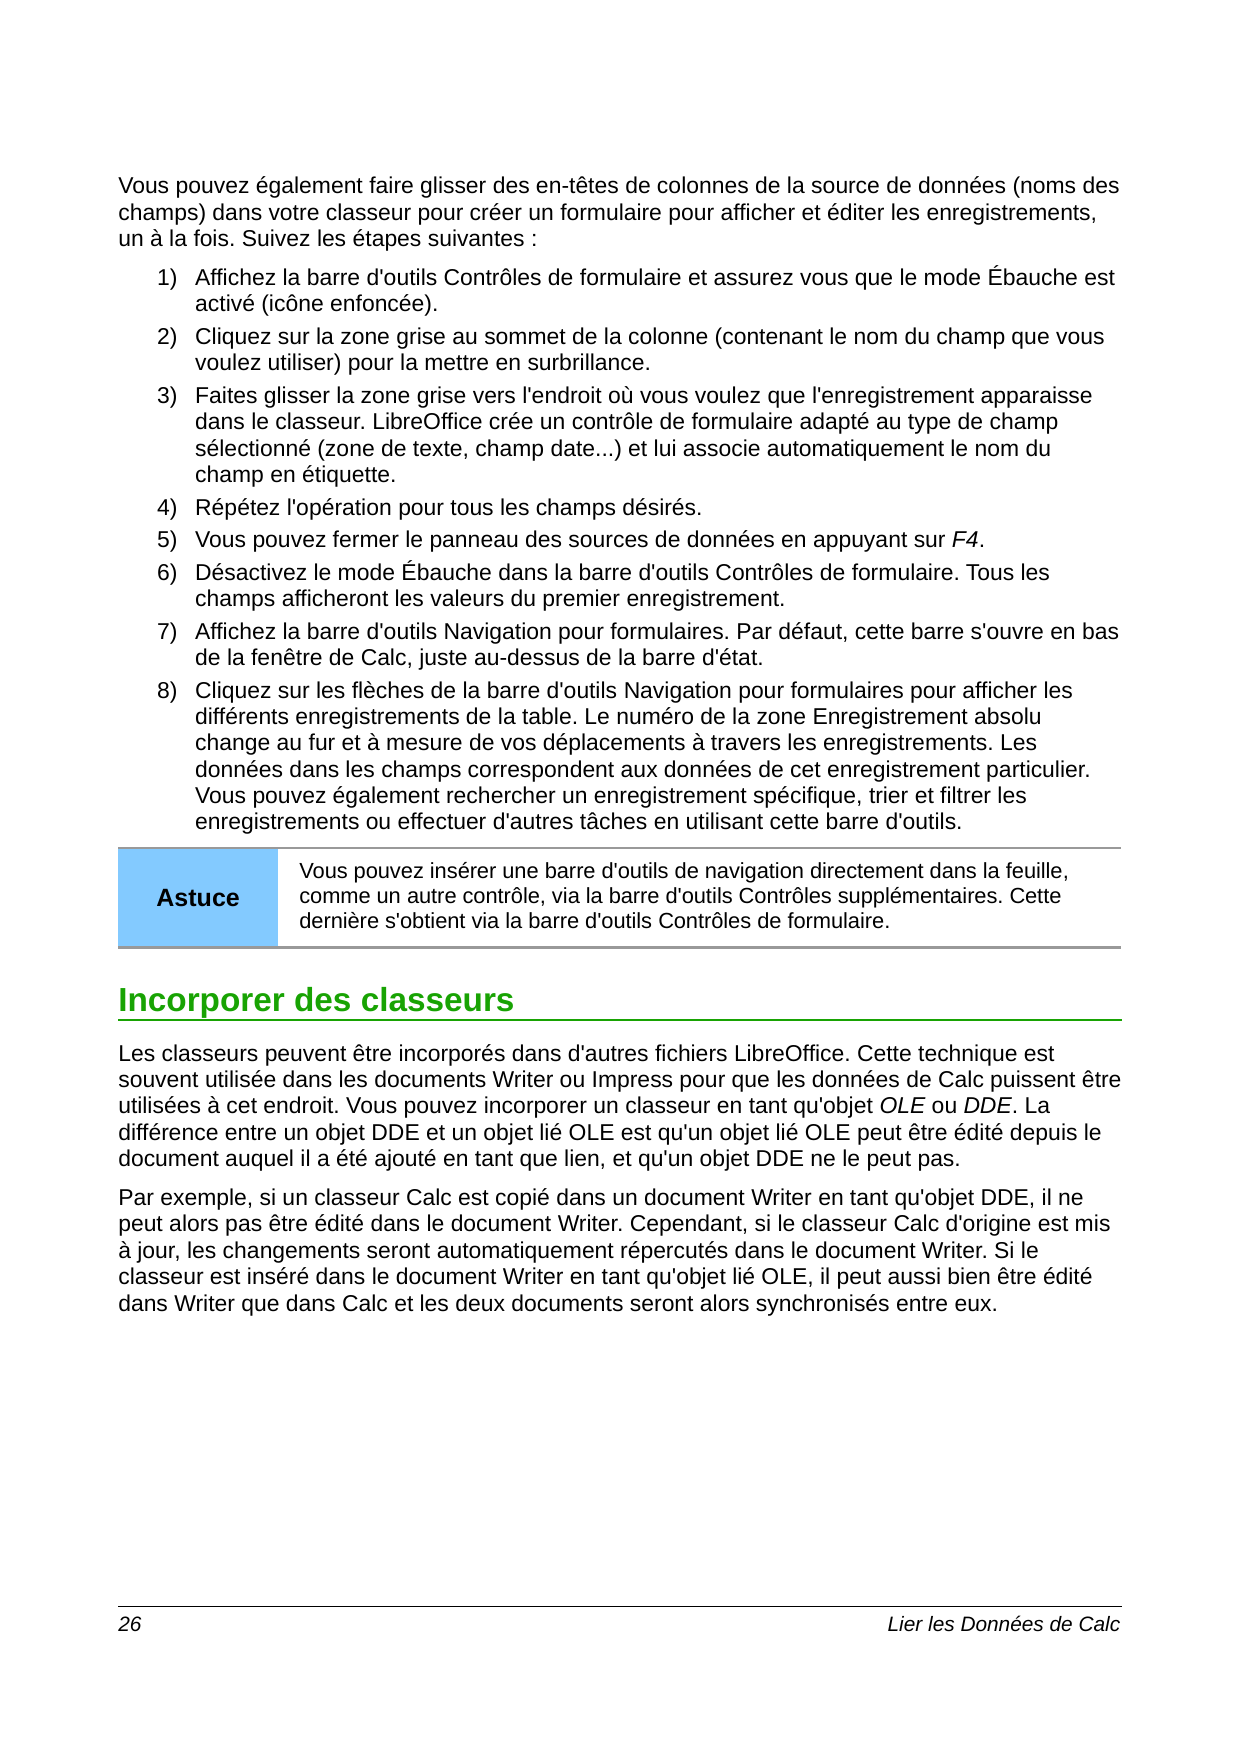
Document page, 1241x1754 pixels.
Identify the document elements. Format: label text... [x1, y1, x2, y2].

table_header Vous pouvez insérer une barre d'outils de navigation directement dans la feuille, comme un autre contrôle, via la barre d'outils Contrôles supplémentaires. Cette dernière s'obtient via la barre d'outils Contrôles de formulaire. [278, 849, 1121, 946]
list Cliquez sur la zone grise au sommet de la colonne (contenant le nom du champ que vous voulez utiliser) pour la mettre en surbrillance. [177, 323, 1122, 376]
text Vous pouvez également faire glisser des en-têtes de colonnes de la source de données (noms des champs) dans votre classeur pour créer un formulaire pour afficher et éditer les enregistrements, un à la fois. Suivez les étapes suivantes : [118, 172, 1122, 251]
list Affichez la barre d'outils Contrôles de formulaire et assurez vous que le mode Ébauche est activé (icône enfoncée). [177, 264, 1122, 317]
text Les classeurs peuvent être incorporés dans d'autres fichiers LibreOffice. Cette technique est souvent utilisée dans les documents Writer ou Impress pour que les données de Calc puissent être utilisées à cet endroit. Vous pouvez incorporer un classeur en tant qu'objet OLE ou DDE. La différence entre un objet DDE et un objet lié OLE est qu'un objet lié OLE peut être édité depuis le document auquel il a été ajouté en tant que lien, et qu'un objet DDE ne le peut pas. [118, 1040, 1122, 1172]
table_header Astuce [118, 849, 278, 946]
list Faites glisser la zone grise vers l'endroit où vous voulez que l'enregistrement apparaisse dans le classeur. LibreOffice crée un contrôle de formulaire adapté au type de champ sélectionné (zone de texte, champ date...) et lui associe automatiquement le nom du champ en étiquette. [177, 382, 1122, 487]
list Vous pouvez fermer le panneau des sources de données en appuyant sur F4. [177, 526, 1122, 552]
list Désactivez le mode Ébauche dans la barre d'outils Contrôles de formulaire. Tous les champs afficheront les valeurs du premier enregistrement. [177, 559, 1122, 611]
list Répétez l'opération pour tous les champs désirés. [177, 493, 1122, 520]
list Affichez la barre d'outils Navigation pour formulaires. Par défaut, cette barre s'ouvre en bas de la fenêtre de Calc, juste au-dessus de la barre d'état. [177, 618, 1122, 670]
text Par exemple, si un classeur Calc est copié dans un document Writer en tant qu'objet DDE, il ne peut alors pas être édité dans le document Writer. Cependant, si le classeur Calc d'origine est mis à jour, les changements seront automatiquement répercutés dans le document Writer. Si le classeur est inséré dans le document Writer en tant qu'objet lié OLE, il peut aussi bien être édité dans Writer que dans Calc et les deux documents seront alors synchronisés entre eux. [118, 1184, 1122, 1316]
subtitle Incorporer des classeurs [118, 980, 1122, 1019]
list Cliquez sur les flèches de la barre d'outils Navigation pour formulaires pour afficher les différents enregistrements de la table. Le numéro de la zone Enregistrement absolu change au fur et à mesure de vos déplacements à travers les enregistrements. Les données dans les champs correspondent aux données de cet enregistrement particulier. Vous pouvez également rechercher un enregistrement spécifique, trier et filtrer les enregistrements ou effectuer d'autres tâches en utilisant cette barre d'outils. [177, 677, 1122, 835]
